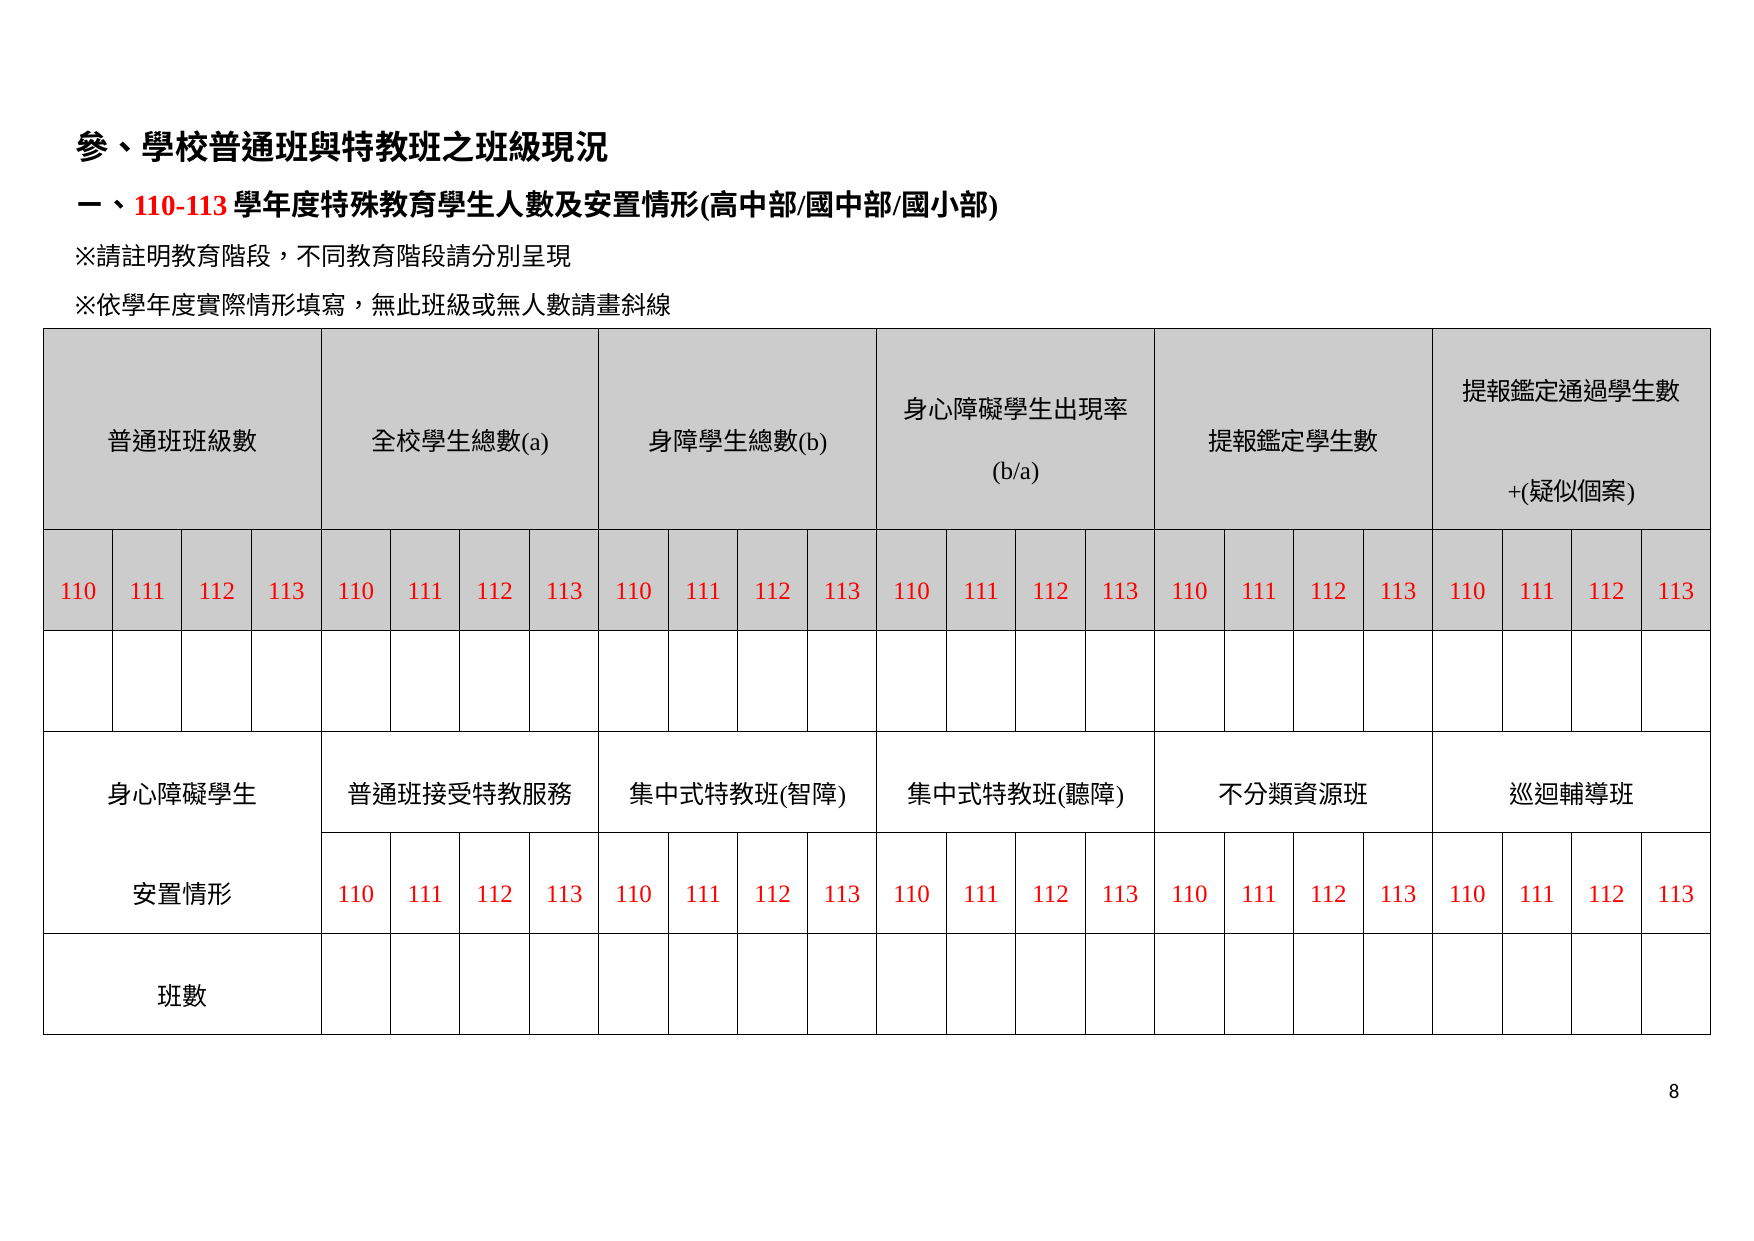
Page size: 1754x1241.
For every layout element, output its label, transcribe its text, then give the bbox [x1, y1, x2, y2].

table_header 普通班班級數 [44, 329, 321, 529]
table_cell 巡迴輔導班 [1433, 732, 1710, 832]
table_cell [1433, 631, 1502, 731]
table_cell 113 [808, 530, 876, 630]
table_header 身心障礙學生出現率(b/a) [877, 329, 1154, 529]
table_cell 111 [391, 530, 459, 630]
table_cell 110 [44, 530, 112, 630]
table_cell [1086, 631, 1154, 731]
table_cell [391, 934, 459, 1034]
table_cell [1364, 934, 1432, 1034]
table_cell 110 [877, 530, 946, 630]
table_cell 111 [1225, 833, 1293, 933]
table_cell [599, 934, 668, 1034]
table_cell 113 [1642, 530, 1710, 630]
table_cell 112 [1572, 530, 1641, 630]
text ※請註明教育階段，不同教育階段請分別呈現 [75, 236, 1679, 273]
table_cell 110 [322, 530, 390, 630]
table_cell 111 [947, 833, 1015, 933]
table_cell 112 [182, 530, 251, 630]
table_cell [182, 631, 251, 731]
table_cell [322, 631, 390, 731]
table_cell 110 [1433, 530, 1502, 630]
text ㄧ、110-113學年度特殊教育學生人數及安置情形(高中部/國中部/國小部) [75, 182, 1679, 224]
table_cell 110 [322, 833, 390, 933]
table_cell 110 [599, 833, 668, 933]
table_cell [1364, 631, 1432, 731]
table_cell 111 [1503, 833, 1571, 933]
table_cell 111 [947, 530, 1015, 630]
table_cell 111 [113, 530, 181, 630]
table_cell 112 [1016, 833, 1085, 933]
table_header 提報鑑定通過學生數 +(疑似個案) [1433, 329, 1710, 529]
table_cell 113 [1364, 530, 1432, 630]
table_cell [738, 934, 807, 1034]
table_cell 112 [460, 833, 529, 933]
table_header 提報鑑定學生數 [1155, 329, 1432, 529]
table_cell 113 [530, 833, 598, 933]
table_cell [1155, 934, 1224, 1034]
table_cell 113 [530, 530, 598, 630]
table_cell 112 [1294, 530, 1363, 630]
table_cell [1503, 934, 1571, 1034]
table_cell [1642, 631, 1710, 731]
table_cell 113 [1086, 833, 1154, 933]
table_cell [738, 631, 807, 731]
table_cell 110 [877, 833, 946, 933]
table_cell [599, 631, 668, 731]
table_cell [530, 631, 598, 731]
table_cell 113 [1086, 530, 1154, 630]
table_cell 身心障礙學生 安置情形 [44, 732, 321, 933]
table_cell [1086, 934, 1154, 1034]
table_cell [1294, 934, 1363, 1034]
table_cell [1294, 631, 1363, 731]
table_cell [947, 631, 1015, 731]
table_cell 110 [1433, 833, 1502, 933]
table_cell 普通班接受特教服務 [322, 732, 598, 832]
table_cell 112 [1016, 530, 1085, 630]
table_cell [1016, 631, 1085, 731]
table_cell [1225, 631, 1293, 731]
table_cell 111 [1503, 530, 1571, 630]
table_cell [1155, 631, 1224, 731]
table_cell [113, 631, 181, 731]
table_cell 班數 [44, 934, 321, 1034]
table_cell [1433, 934, 1502, 1034]
table_cell 110 [599, 530, 668, 630]
table_cell [947, 934, 1015, 1034]
table_cell 111 [669, 530, 737, 630]
table_cell [1016, 934, 1085, 1034]
table_cell [1503, 631, 1571, 731]
table_cell [1642, 934, 1710, 1034]
table_cell [252, 631, 321, 731]
table_cell 112 [738, 833, 807, 933]
table_cell [808, 631, 876, 731]
table_cell 113 [808, 833, 876, 933]
table_cell 111 [391, 833, 459, 933]
table_cell [1225, 934, 1293, 1034]
table_cell [460, 934, 529, 1034]
table_cell [322, 934, 390, 1034]
table_cell 集中式特教班(智障) [599, 732, 876, 832]
table_cell [669, 631, 737, 731]
text ※依學年度實際情形填寫，無此班級或無人數請畫斜線 [75, 285, 1679, 321]
table_cell [44, 631, 112, 731]
table_cell 113 [252, 530, 321, 630]
table_cell 111 [1225, 530, 1293, 630]
table_cell 113 [1642, 833, 1710, 933]
table_cell [530, 934, 598, 1034]
table_cell [669, 934, 737, 1034]
table_cell 不分類資源班 [1155, 732, 1432, 832]
table_cell 112 [1294, 833, 1363, 933]
table_cell [1572, 934, 1641, 1034]
table_cell 集中式特教班(聽障) [877, 732, 1154, 832]
table_cell [1572, 631, 1641, 731]
table_cell 111 [669, 833, 737, 933]
table_cell 110 [1155, 530, 1224, 630]
table_header 身障學生總數(b) [599, 329, 876, 529]
table_cell [460, 631, 529, 731]
table_cell 110 [1155, 833, 1224, 933]
table_cell 112 [460, 530, 529, 630]
table_cell [877, 934, 946, 1034]
text 參、學校普通班與特教班之班級現況 [75, 121, 1679, 169]
table_cell [877, 631, 946, 731]
table_header 全校學生總數(a) [322, 329, 598, 529]
table_cell 112 [738, 530, 807, 630]
table_cell 112 [1572, 833, 1641, 933]
table_cell [808, 934, 876, 1034]
table_cell 113 [1364, 833, 1432, 933]
table_cell [391, 631, 459, 731]
